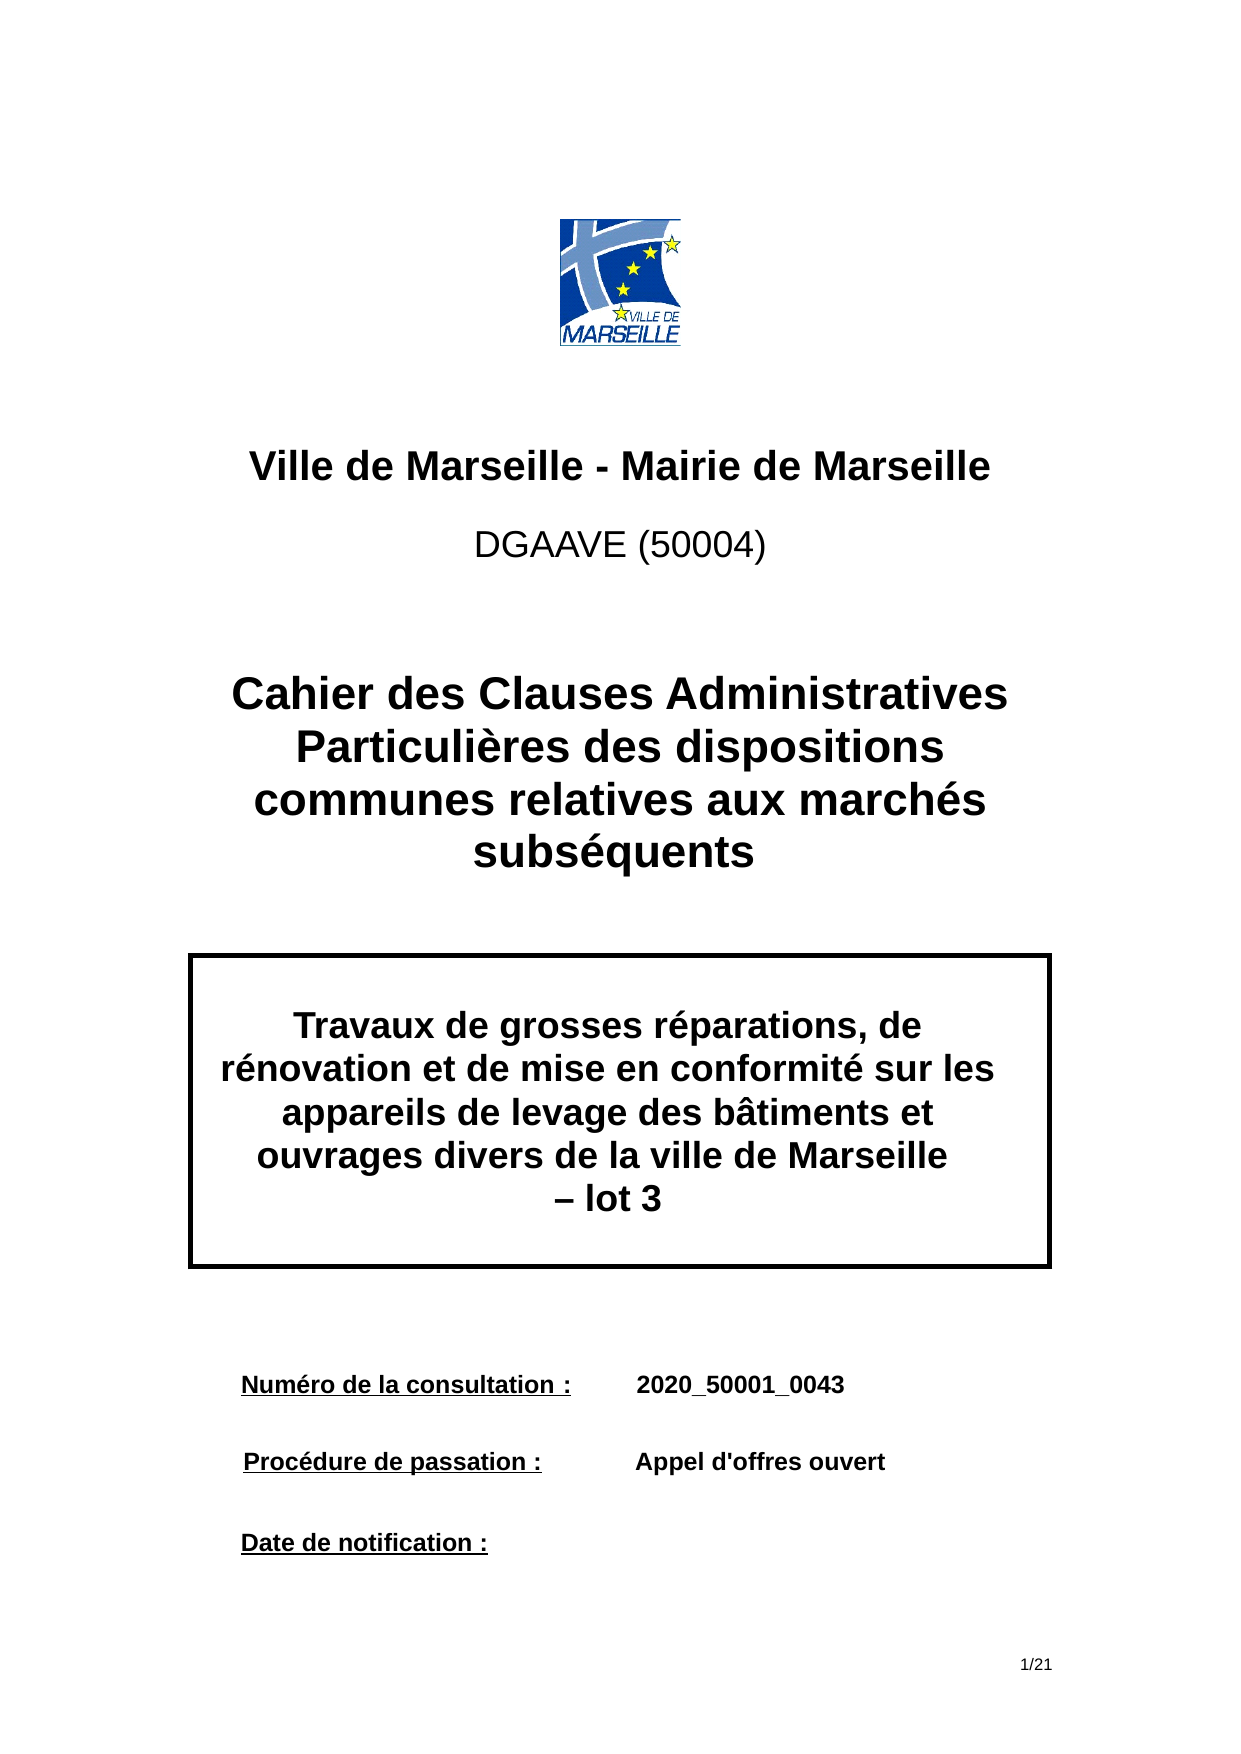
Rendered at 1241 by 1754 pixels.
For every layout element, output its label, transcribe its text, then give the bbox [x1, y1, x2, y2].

text – lot 3 [193, 1169, 1047, 1219]
text Cahier des Clauses Administratives Particulières des dispositions communes relatives aux marchés subséquents [188, 667, 1052, 877]
text Numéro de la consultation : 2020_50001_0043 [241, 1370, 1052, 1399]
text Date de notification : [241, 1528, 1052, 1557]
text DGAAVE (50004) [188, 523, 1052, 566]
text Ville de Marseille - Mairie de Marseille [188, 441, 1052, 489]
text Procédure de passation : Appel d'offres ouvert [243, 1447, 1052, 1476]
text Travaux de grosses réparations, de rénovation et de mise en conformité sur les appareils de levage des bâtiments et ouvrages divers de la ville de Marseille [193, 996, 1047, 1169]
